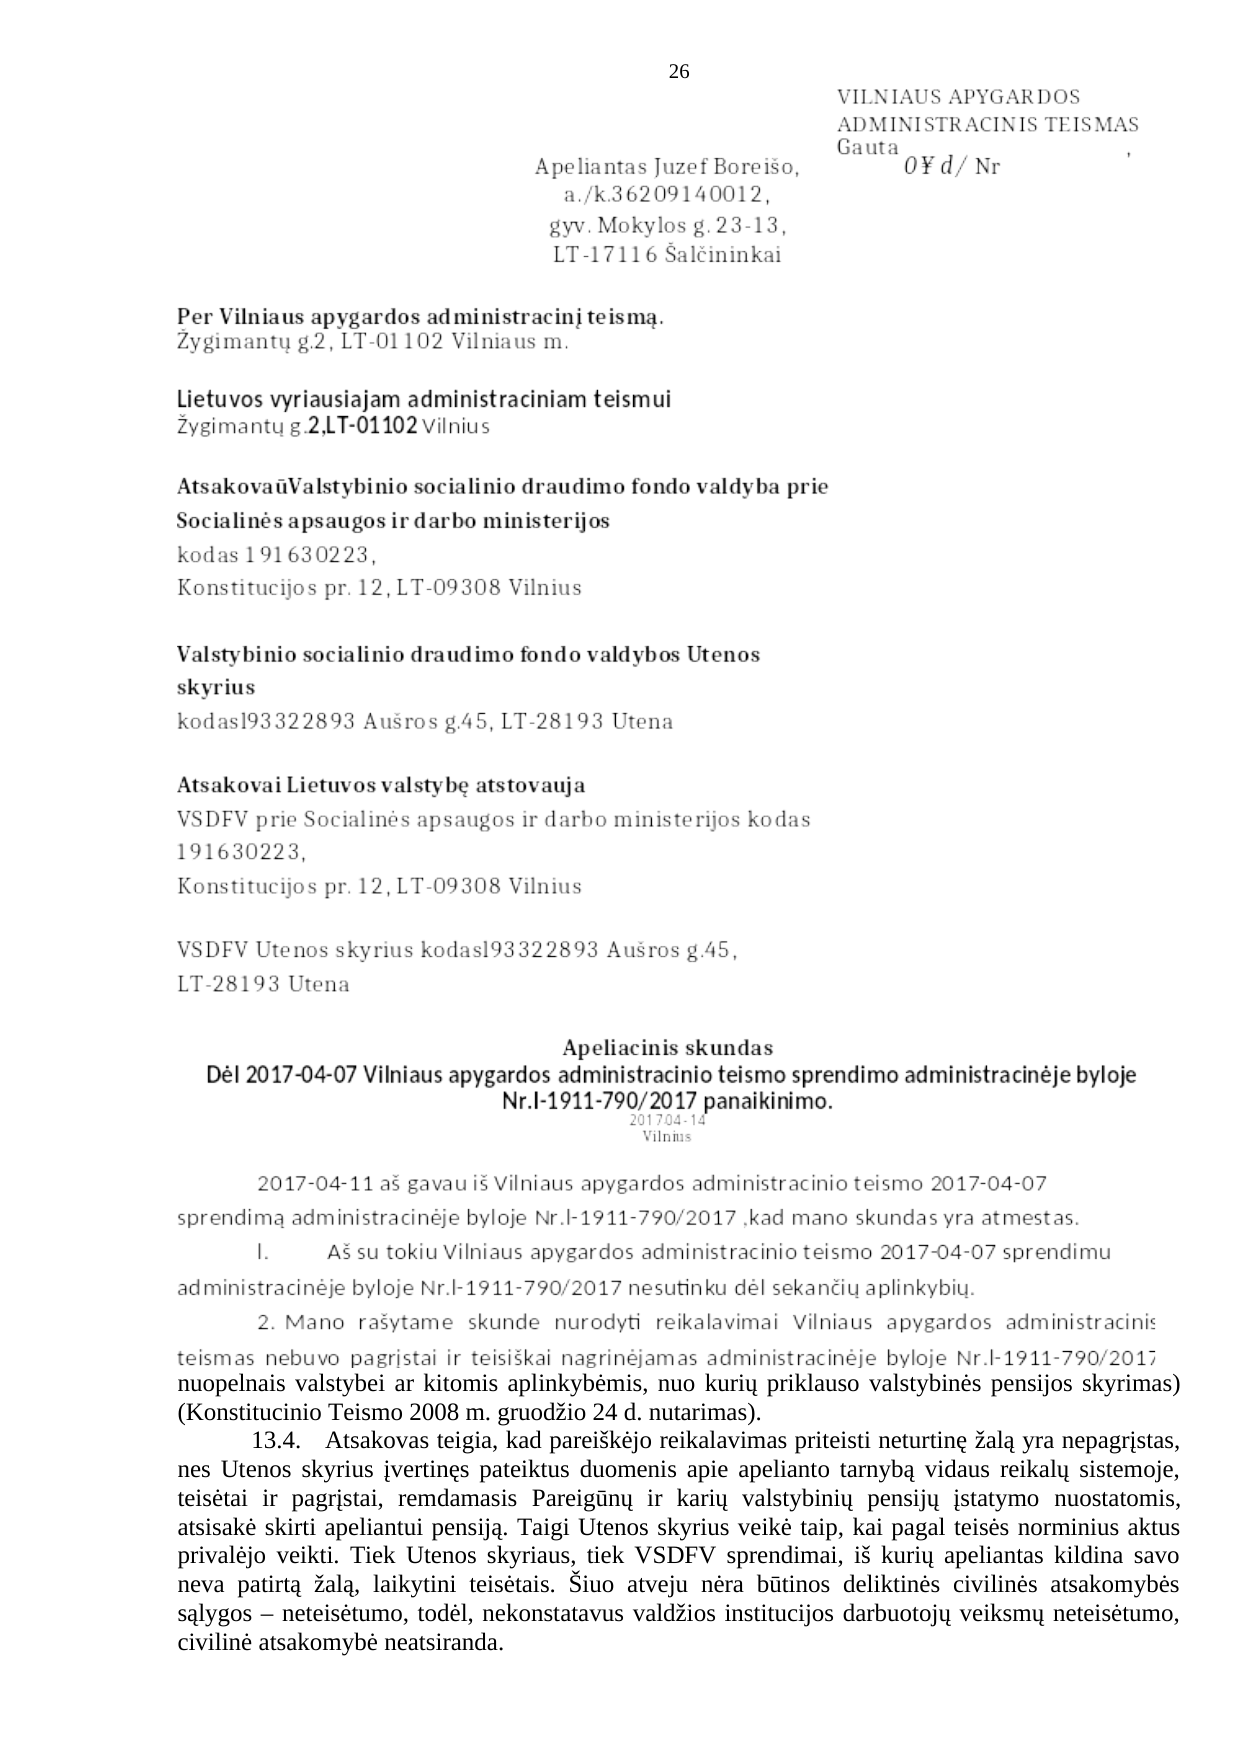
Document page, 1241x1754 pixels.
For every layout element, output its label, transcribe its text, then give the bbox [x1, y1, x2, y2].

text nuopelnais valstybei ar kitomis aplinkybėmis, nuo kurių priklauso valstybinės pensijos skyrimas) (Konstitucinio Teismo 2008 m. gruodžio 24 d. nutarimas). [177, 1368, 1181, 1425]
text 13.4. Atsakovas teigia, kad pareiškėjo reikalavimas priteisti neturtinę žalą yra nepagrįstas, nes Utenos skyrius įvertinęs pateiktus duomenis apie apelianto tarnybą vidaus reikalų sistemoje, teisėtai ir pagrįstai, remdamasis Pareigūnų ir karių valstybinių pensijų įstatymo nuostatomis, atsisakė skirti apeliantui pensiją. Taigi Utenos skyrius veikė taip, kai pagal teisės norminius aktus privalėjo veikti. Tiek Utenos skyriaus, tiek VSDFV sprendimai, iš kurių apeliantas kildina savo neva patirtą žalą, laikytini teisėtais. Šiuo atveju nėra būtinos deliktinės civilinės atsakomybės sąlygos – neteisėtumo, todėl, nekonstatavus valdžios institucijos darbuotojų veiksmų neteisėtumo, civilinė atsakomybė neatsiranda. [177, 1425, 1181, 1655]
